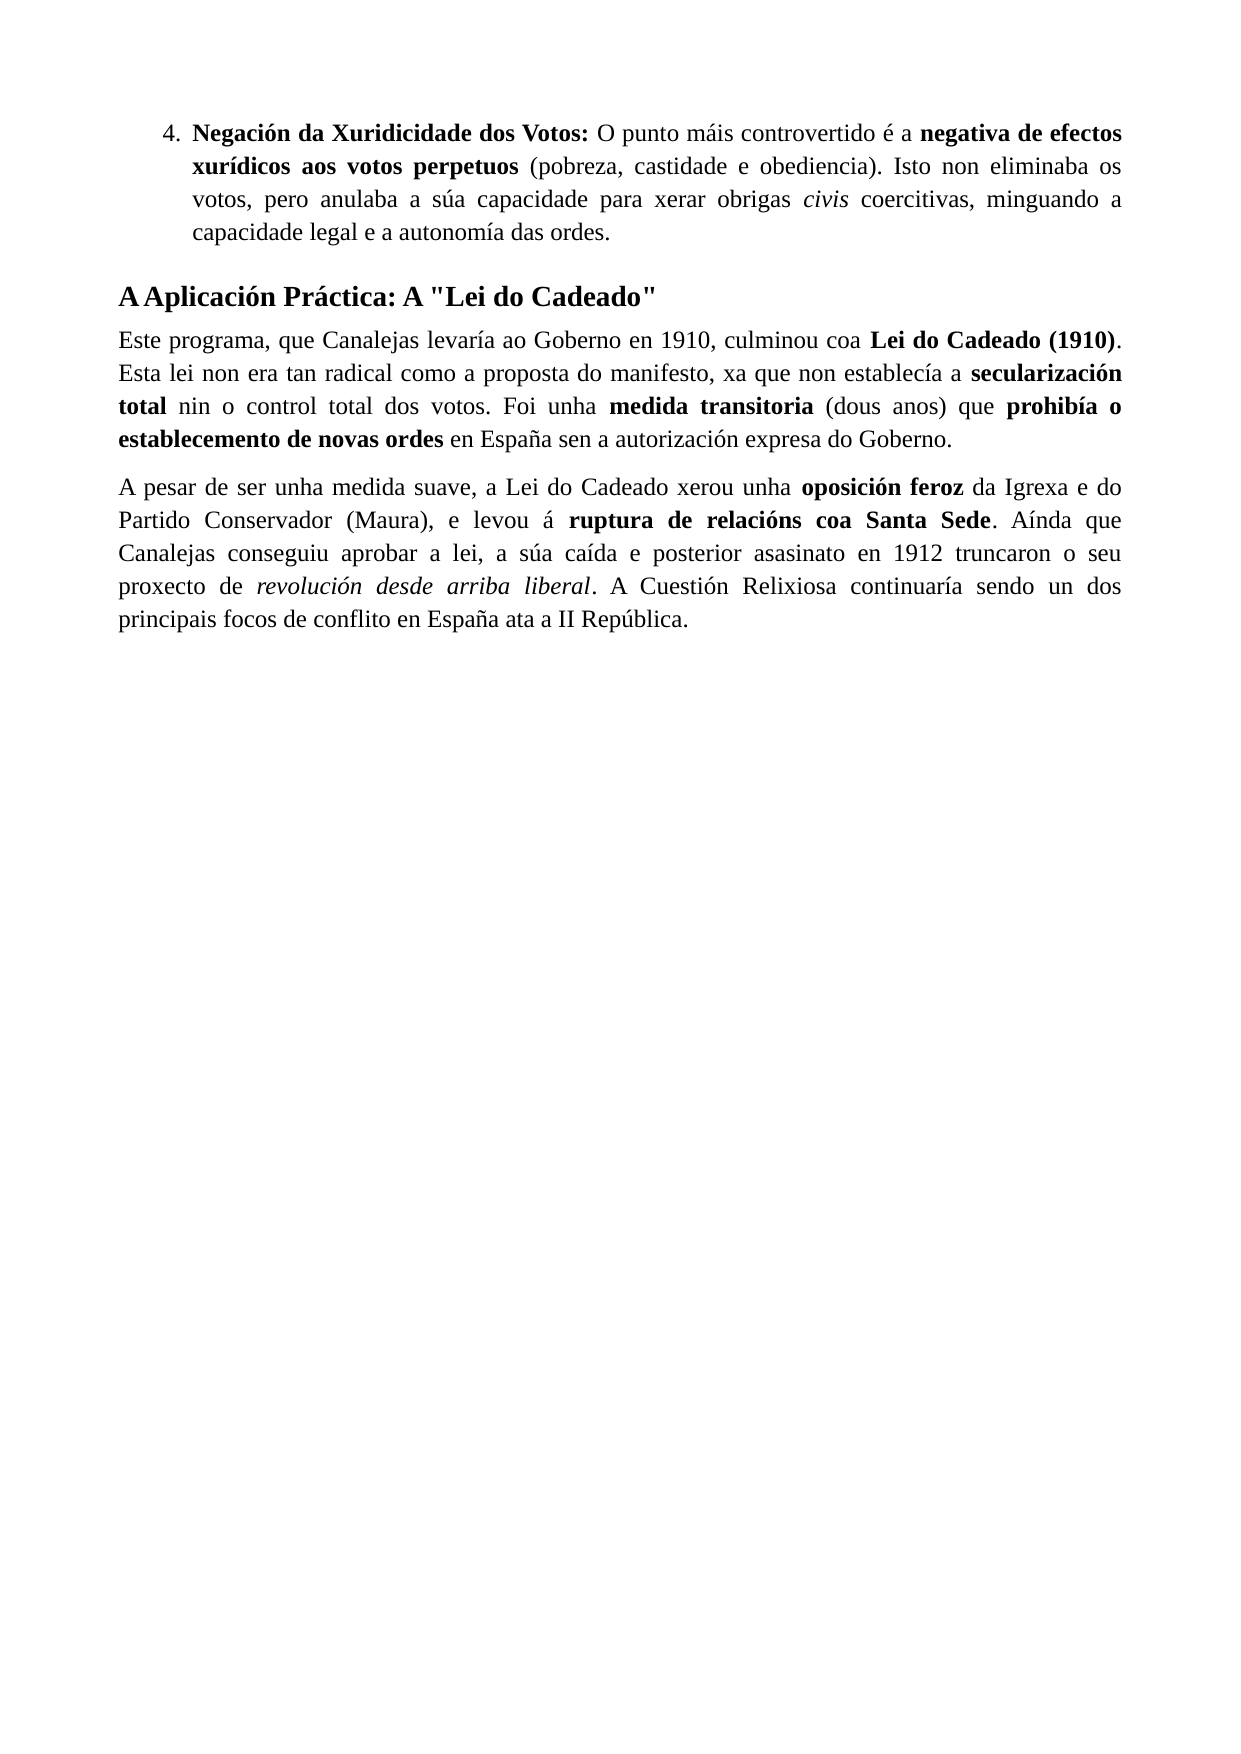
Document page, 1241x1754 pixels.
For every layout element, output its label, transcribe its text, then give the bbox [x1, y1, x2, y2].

subtitle A Aplicación Práctica: A "Lei do Cadeado" [118, 279, 1122, 313]
text Este programa, que Canalejas levaría ao Goberno en 1910, culminou coa Lei do Cadeado (1910). Esta lei non era tan radical como a proposta do manifesto, xa que non establecía a secularización total nin o control total dos votos. Foi unha medida transitoria (dous anos) que prohibía o establecemento de novas ordes en España sen a autorización expresa do Goberno. [118, 325, 1122, 453]
list Negación da Xuridicidade dos Votos: O punto máis controvertido é a negativa de efectos xurídicos aos votos perpetuos (pobreza, castidade e obediencia). Isto non eliminaba os votos, pero anulaba a súa capacidade para xerar obrigas civis coercitivas, minguando a capacidade legal e a autonomía das ordes. [162, 118, 1122, 246]
text A pesar de ser unha medida suave, a Lei do Cadeado xerou unha oposición feroz da Igrexa e do Partido Conservador (Maura), e levou á ruptura de relacións coa Santa Sede. Aínda que Canalejas conseguiu aprobar a lei, a súa caída e posterior asasinato en 1912 truncaron o seu proxecto de revolución desde arriba liberal. A Cuestión Relixiosa continuaría sendo un dos principais focos de conflito en España ata a II República. [118, 472, 1122, 633]
